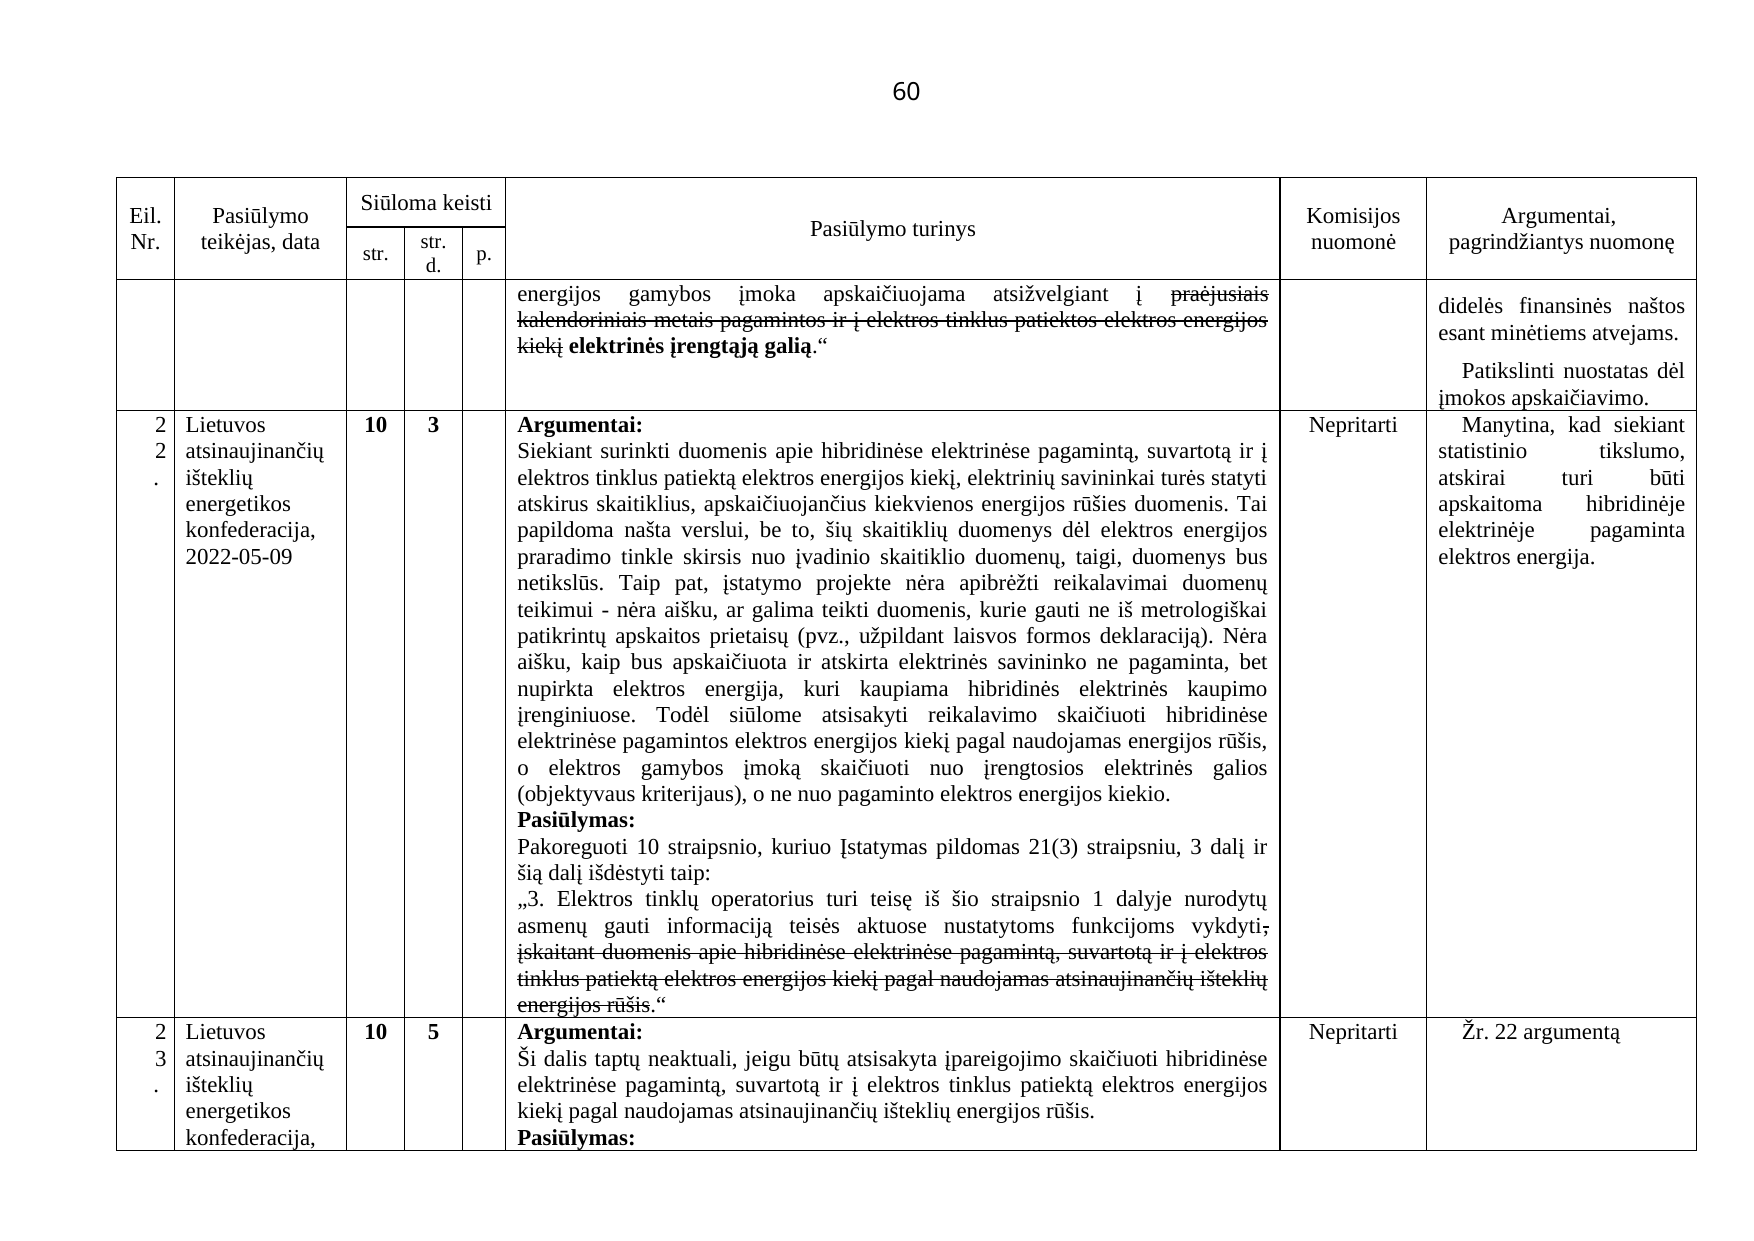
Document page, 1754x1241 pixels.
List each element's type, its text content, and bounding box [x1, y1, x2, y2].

table_cell energijos gamybos įmoka apskaičiuojama atsižvelgiant į praėjusiais kalendoriniais metais pagamintos ir į elektros tinklus patiektos elektros energijos kiekį elektrinės įrengtąją galią.“ [506, 280, 1279, 410]
table_cell [117, 280, 174, 410]
table_cell str. d. [405, 228, 462, 279]
table_cell [463, 411, 505, 1017]
table_header Siūloma keisti [347, 178, 505, 226]
table_cell [463, 1018, 505, 1150]
table_cell Lietuvos atsinaujinančių išteklių energetikos konfederacija, [175, 1018, 346, 1150]
table_cell [175, 280, 346, 410]
table_cell [463, 280, 505, 410]
table_cell 3 [405, 411, 462, 1017]
table_cell [347, 280, 404, 410]
table_header Pasiūlymo turinys [506, 178, 1279, 279]
table_cell 5 [405, 1018, 462, 1150]
table_cell Lietuvos atsinaujinančių išteklių energetikos konfederacija, 2022-05-09 [175, 411, 346, 1017]
table_cell Žr. 22 argumentą [1427, 1018, 1696, 1150]
table_cell Argumentai: Siekiant surinkti duomenis apie hibridinėse elektrinėse pagamintą, suvartotą ir į elektros tinklus patiektą elektros energijos kiekį, elektrinių savininkai turės statyti atskirus skaitiklius, apskaičiuojančius kiekvienos energijos rūšies duomenis. Tai papildoma našta verslui, be to, šių skaitiklių duomenys dėl elektros energijos praradimo tinkle skirsis nuo įvadinio skaitiklio duomenų, taigi, duomenys bus netikslūs. Taip pat, įstatymo projekte nėra apibrėžti reikalavimai duomenų teikimui - nėra aišku, ar galima teikti duomenis, kurie gauti ne iš metrologiškai patikrintų apskaitos prietaisų (pvz., užpildant laisvos formos deklaraciją). Nėra aišku, kaip bus apskaičiuota ir atskirta elektrinės savininko ne pagaminta, bet nupirkta elektros energija, kuri kaupiama hibridinės elektrinės kaupimo įrenginiuose. Todėl siūlome atsisakyti reikalavimo skaičiuoti hibridinėse elektrinėse pagamintos elektros energijos kiekį pagal naudojamas energijos rūšis, o elektros gamybos įmoką skaičiuoti nuo įrengtosios elektrinės galios (objektyvaus kriterijaus), o ne nuo pagaminto elektros energijos kiekio. Pasiūlymas: Pakoreguoti 10 straipsnio, kuriuo Įstatymas pildomas 21(3) straipsniu, 3 dalį ir šią dalį išdėstyti taip: „3. Elektros tinklų operatorius turi teisę iš šio straipsnio 1 dalyje nurodytų asmenų gauti informaciją teisės aktuose nustatytoms funkcijoms vykdyti, įskaitant duomenis apie hibridinėse elektrinėse pagamintą, suvartotą ir į elektros tinklus patiektą elektros energijos kiekį pagal naudojamas atsinaujinančių išteklių energijos rūšis.“ [506, 411, 1279, 1017]
table_header Pasiūlymo teikėjas, data [175, 178, 346, 279]
table_cell Manytina, kad siekiant statistinio tikslumo, atskirai turi būti apskaitoma hibridinėje elektrinėje pagaminta elektros energija. [1427, 411, 1696, 1017]
table_cell Nepritarti [1281, 1018, 1426, 1150]
table_cell 10 [347, 411, 404, 1017]
table_cell [117, 1018, 174, 1150]
table_cell [405, 280, 462, 410]
table_cell str. [347, 228, 404, 279]
table_cell 10 [347, 1018, 404, 1150]
table_header Komisijos nuomonė [1281, 178, 1426, 279]
table_cell [117, 411, 174, 1017]
table_header Eil. Nr. [117, 178, 174, 279]
table_cell [1281, 280, 1426, 410]
table_cell Argumentai: Ši dalis taptų neaktuali, jeigu būtų atsisakyta įpareigojimo skaičiuoti hibridinėse elektrinėse pagamintą, suvartotą ir į elektros tinklus patiektą elektros energijos kiekį pagal naudojamas atsinaujinančių išteklių energijos rūšis. Pasiūlymas: [506, 1018, 1279, 1150]
table_cell didelės finansinės naštos esant minėtiems atvejams. Patikslinti nuostatas dėl įmokos apskaičiavimo. [1427, 280, 1696, 410]
table_cell p. [463, 228, 505, 279]
table_header Argumentai, pagrindžiantys nuomonę [1427, 178, 1696, 279]
table_cell Nepritarti [1281, 411, 1426, 1017]
